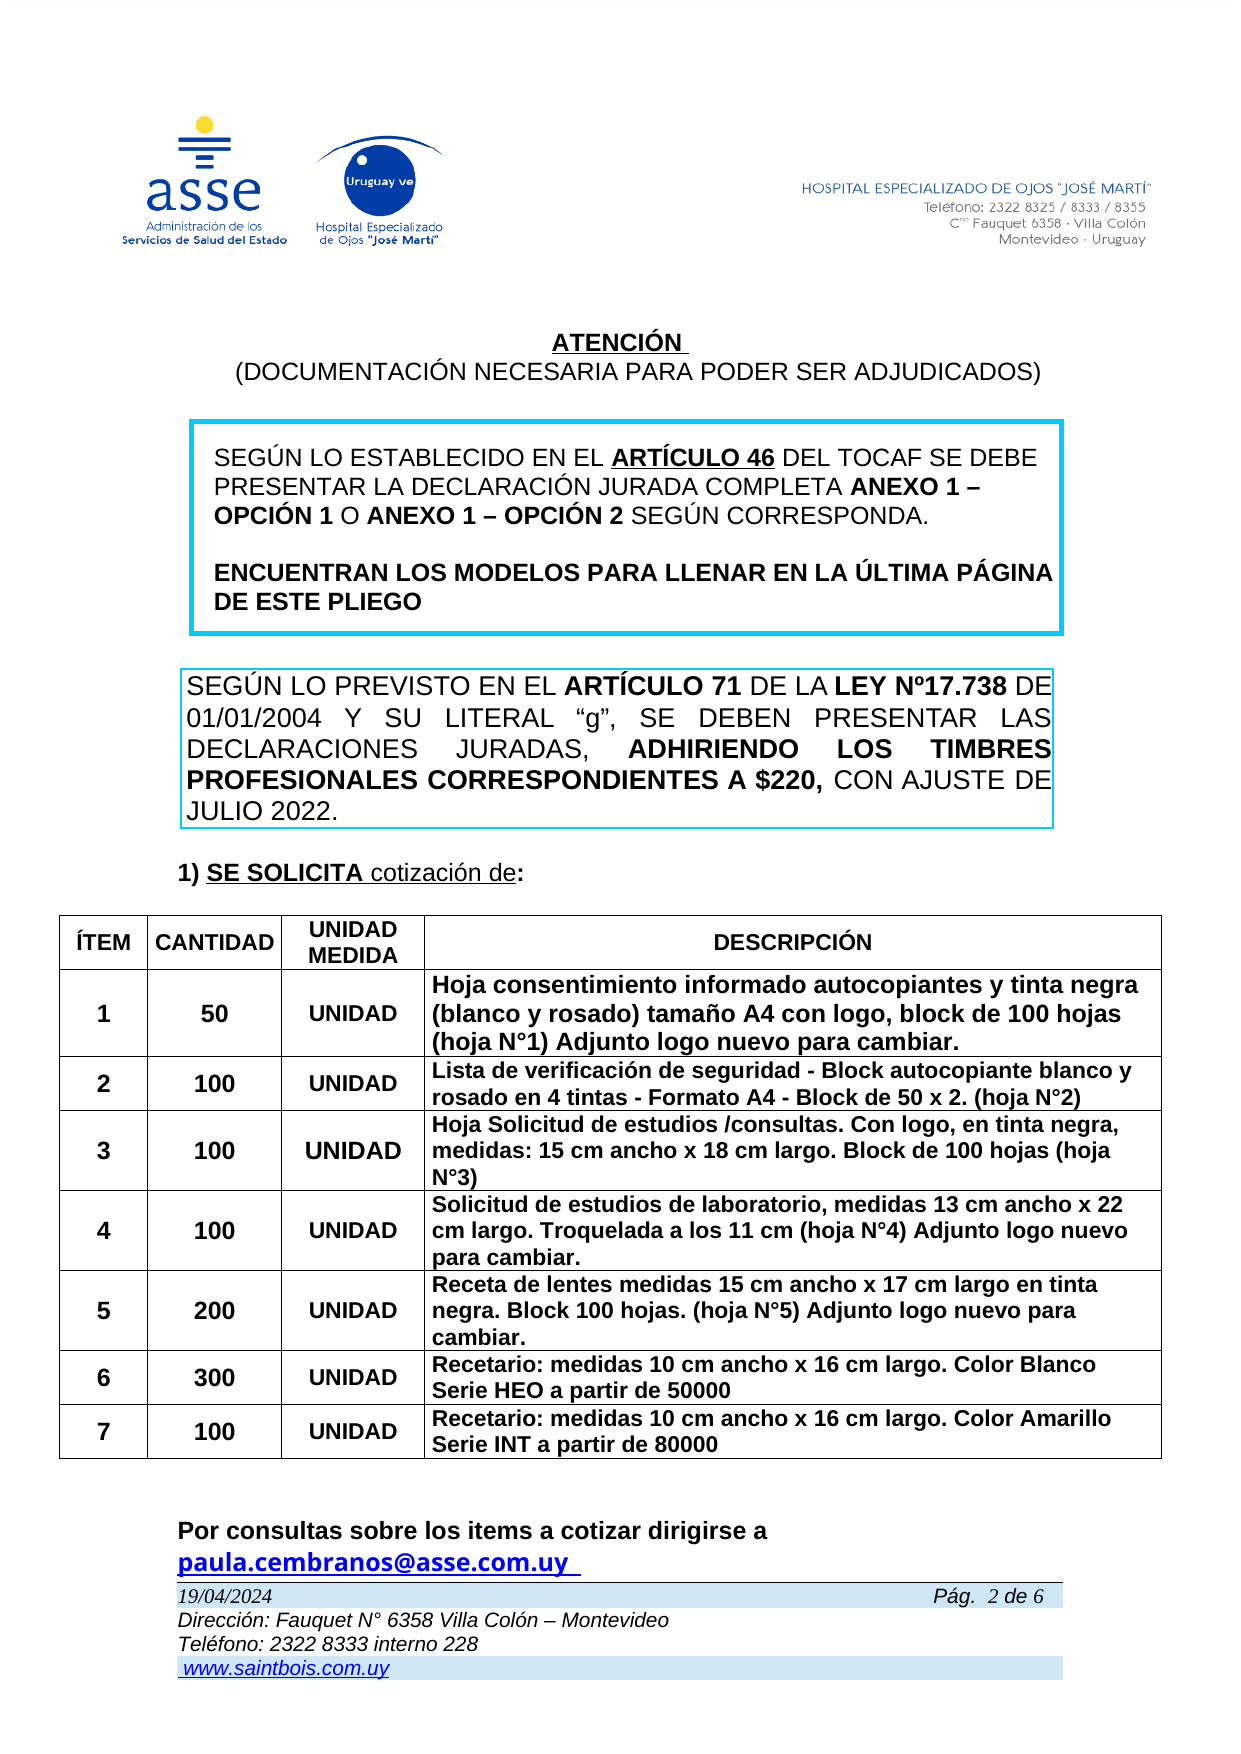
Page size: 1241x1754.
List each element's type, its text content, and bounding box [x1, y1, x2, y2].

table_cell 50 [148, 970, 281, 1056]
table_cell 6 [60, 1351, 147, 1404]
table_cell UNIDAD [282, 1111, 424, 1190]
table_cell 5 [60, 1271, 147, 1350]
text (DOCUMENTACIÓN NECESARIA PARA PODER SER ADJUDICADOS) [214, 357, 1063, 386]
table_cell Recetario: medidas 10 cm ancho x 16 cm largo. Color Blanco Serie HEO a partir de 50000 [425, 1351, 1161, 1404]
picture [40, 1, 1239, 295]
table_cell Recetario: medidas 10 cm ancho x 16 cm largo. Color Amarillo Serie INT a partir de 80000 [425, 1405, 1161, 1458]
table_cell 4 [60, 1191, 147, 1270]
table_cell 100 [148, 1111, 281, 1190]
table_cell Solicitud de estudios de laboratorio, medidas 13 cm ancho x 22 cm largo. Troquelada a los 11 cm (hoja N°4) Adjunto logo nuevo para cambiar. [425, 1191, 1161, 1270]
text Por consultas sobre los items a cotizar dirigirse a [177, 1516, 1063, 1545]
table_cell 1 [60, 970, 147, 1056]
table_cell 2 [60, 1057, 147, 1110]
table_header CANTIDAD [148, 916, 281, 969]
table_cell 100 [148, 1191, 281, 1270]
table_cell Hoja consentimiento informado autocopiantes y tinta negra (blanco y rosado) tamaño A4 con logo, block de 100 hojas (hoja N°1) Adjunto logo nuevo para cambiar. [425, 970, 1161, 1056]
table_cell 7 [60, 1405, 147, 1458]
table_header UNIDAD MEDIDA [282, 916, 424, 969]
table_cell UNIDAD [282, 970, 424, 1056]
table_cell 100 [148, 1405, 281, 1458]
table_cell UNIDAD [282, 1405, 424, 1458]
table_cell Hoja Solicitud de estudios /consultas. Con logo, en tinta negra, medidas: 15 cm ancho x 18 cm largo. Block de 100 hojas (hoja N°3) [425, 1111, 1161, 1190]
table_header ÍTEM [60, 916, 147, 969]
table_cell 3 [60, 1111, 147, 1190]
table_cell Lista de verificación de seguridad - Block autocopiante blanco y rosado en 4 tintas - Formato A4 - Block de 50 x 2. (hoja N°2) [425, 1057, 1161, 1110]
table_cell 100 [148, 1057, 281, 1110]
text ATENCIÓN [177, 328, 1063, 357]
table_cell 300 [148, 1351, 281, 1404]
table_cell UNIDAD [282, 1351, 424, 1404]
table_cell UNIDAD [282, 1057, 424, 1110]
text 1) SE SOLICITA cotización de: [177, 857, 1063, 886]
table_header DESCRIPCIÓN [425, 916, 1161, 969]
table_cell Receta de lentes medidas 15 cm ancho x 17 cm largo en tinta negra. Block 100 hojas. (hoja N°5) Adjunto logo nuevo para cambiar. [425, 1271, 1161, 1350]
table_cell 200 [148, 1271, 281, 1350]
table_cell UNIDAD [282, 1191, 424, 1270]
text paula.cembranos@asse.com.uy [177, 1545, 1063, 1579]
text SEGÚN LO PREVISTO EN EL ARTÍCULO 71 DE LA LEY Nº17.738 DE 01/01/2004 Y SU LITERAL “g”, SE DEBEN PRESENTAR LAS DECLARACIONES JURADAS, ADHIRIENDO LOS TIMBRES PROFESIONALES CORRESPONDIENTES A $220, CON AJUSTE DE JULIO 2022. [186, 670, 1052, 827]
table_cell UNIDAD [282, 1271, 424, 1350]
